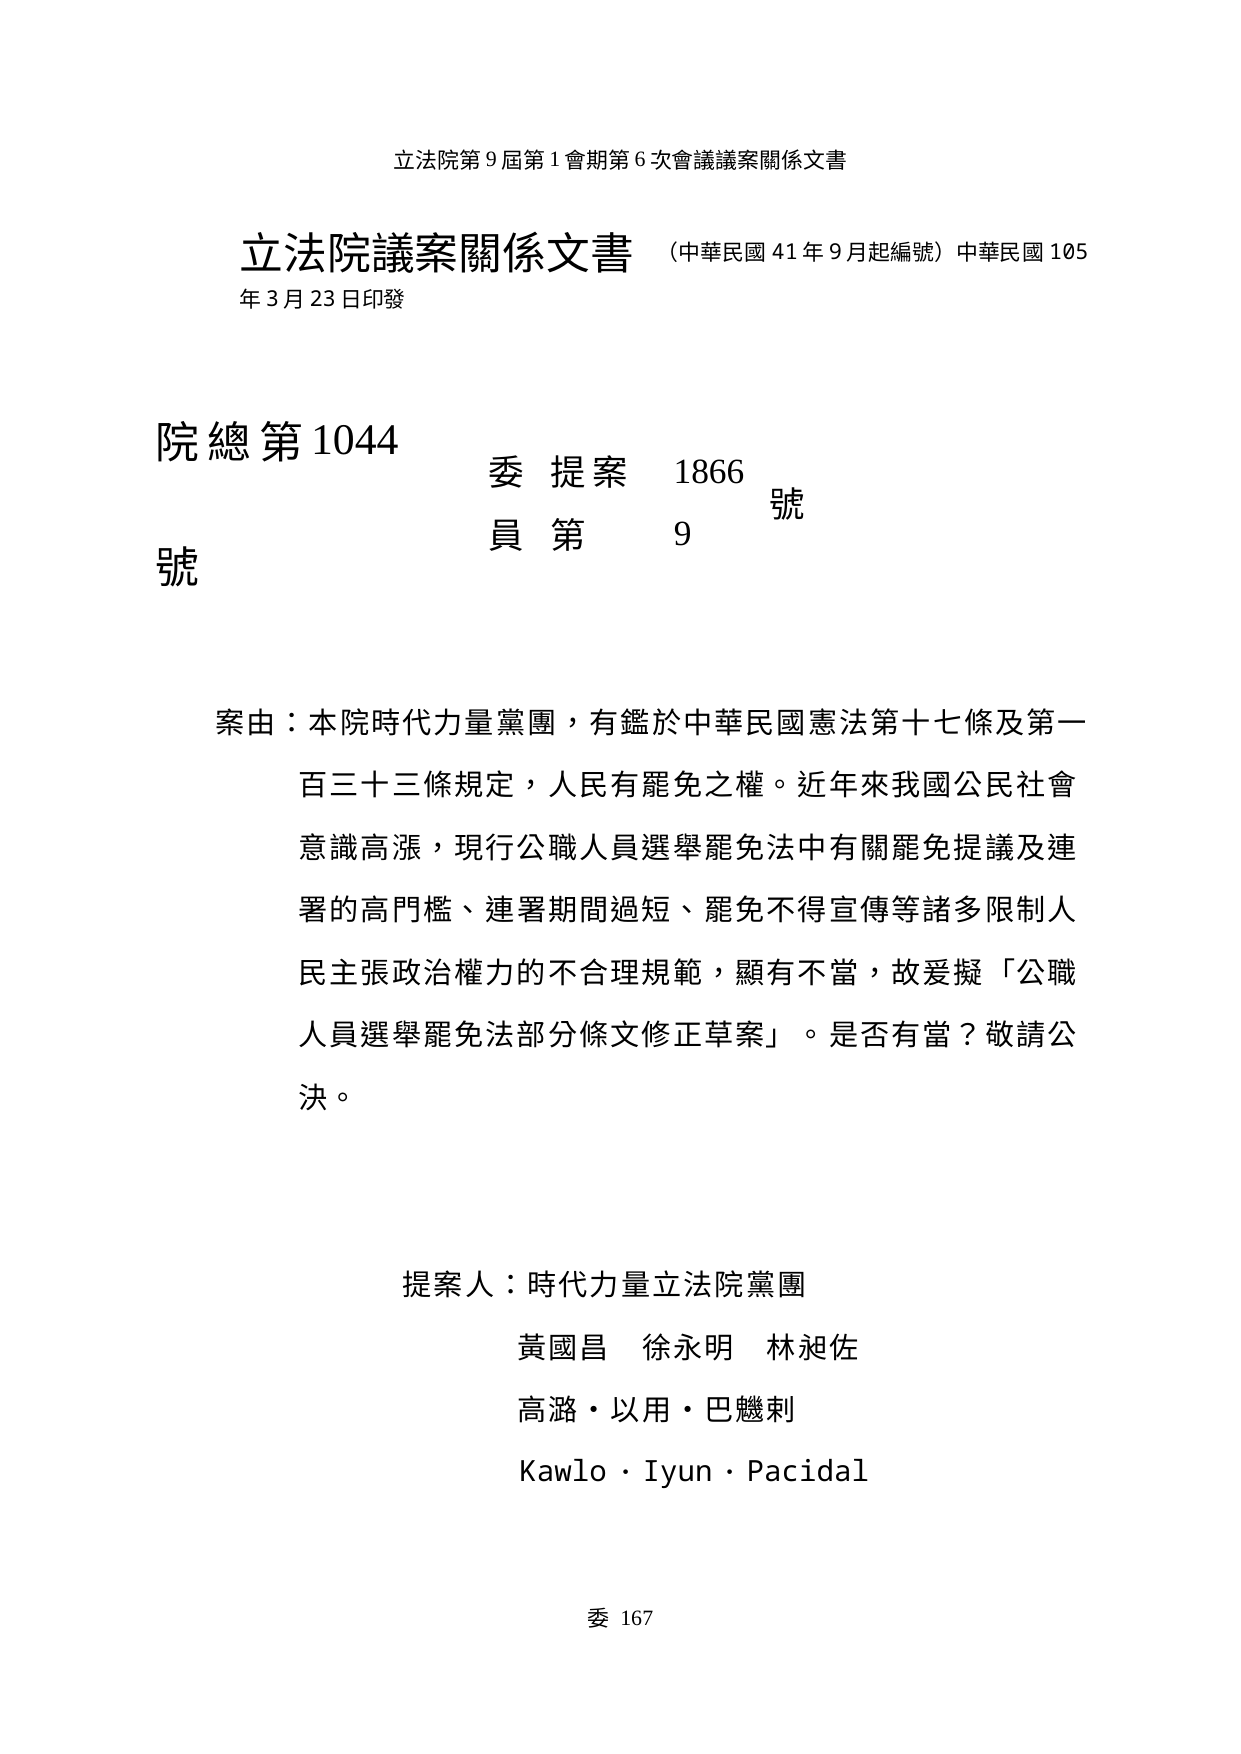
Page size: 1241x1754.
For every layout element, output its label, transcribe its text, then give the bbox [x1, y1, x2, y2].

table_header 委員 [431, 377, 545, 627]
text 高潞‧以用‧巴魕剌Kawlo．Iyun．Pacidal [511, 1377, 1089, 1502]
table_header 號 [763, 377, 799, 627]
text 案由：本院時代力量黨團，有鑑於中華民國憲法第十七條及第一百三十三條規定，人民有罷免之權。近年來我國公民社會意識高漲，現行公職人員選舉罷免法中有關罷免提議及連署的高門檻、連署期間過短、罷免不得宣傳等諸多限制人民主張政治權力的不合理規範，顯有不當，故爰擬「公職人員選舉罷免法部分條文修正草案」。是否有當？敬請公決。 [206, 689, 1089, 1127]
text 提案人：時代力量立法院黨團 [393, 1252, 1089, 1314]
table_header 18669 [651, 377, 763, 627]
table_header 院總第1044號 [151, 377, 431, 627]
text 黃國昌 徐永明 林昶佐 [511, 1314, 1089, 1377]
table_header [800, 377, 804, 627]
table_header [804, 377, 819, 627]
table_header 提案第 [545, 377, 651, 627]
text 立法院議案關係文書 （中華民國41年9月起編號）中華民國105年3月23日印發 [239, 219, 1089, 314]
